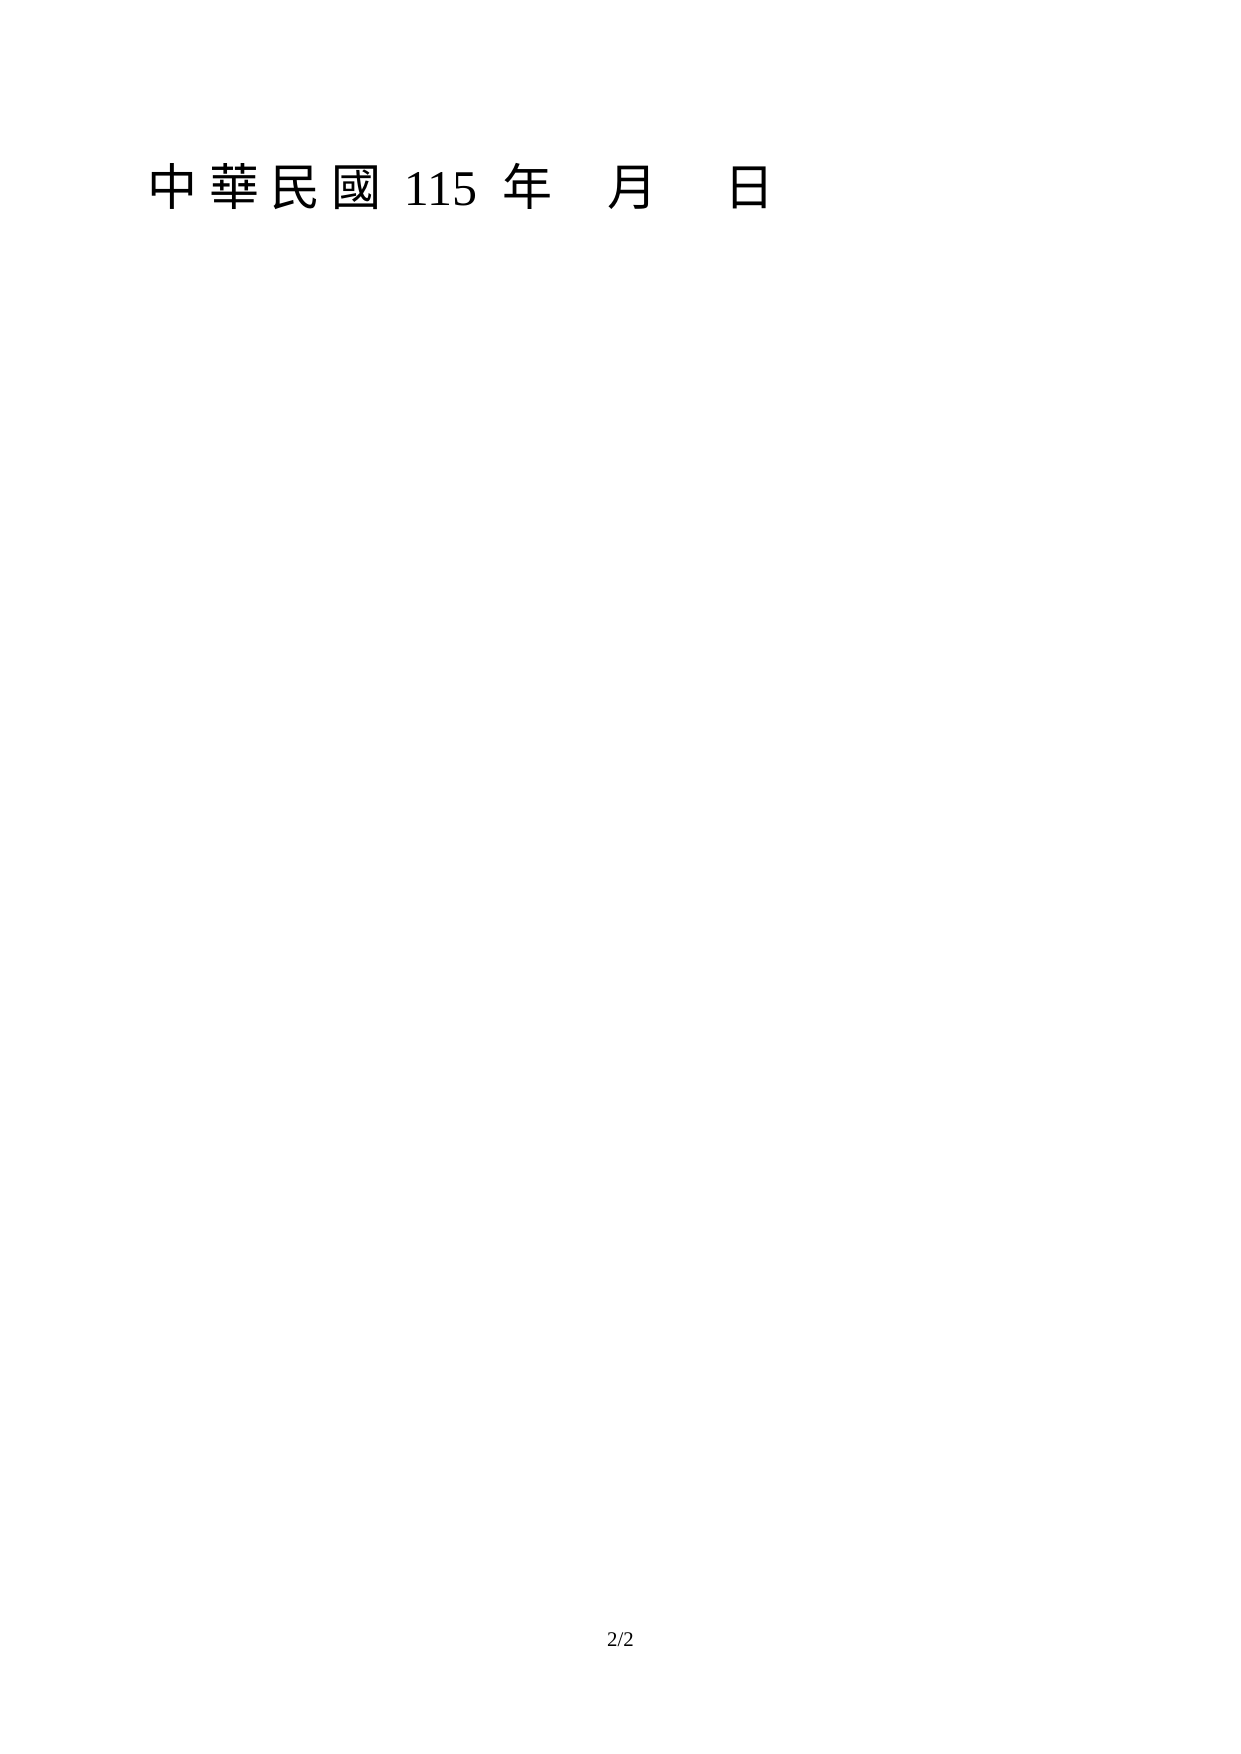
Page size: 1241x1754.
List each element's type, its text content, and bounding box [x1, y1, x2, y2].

text 中 華 民 國 115 年 月 日 [148, 148, 1092, 220]
